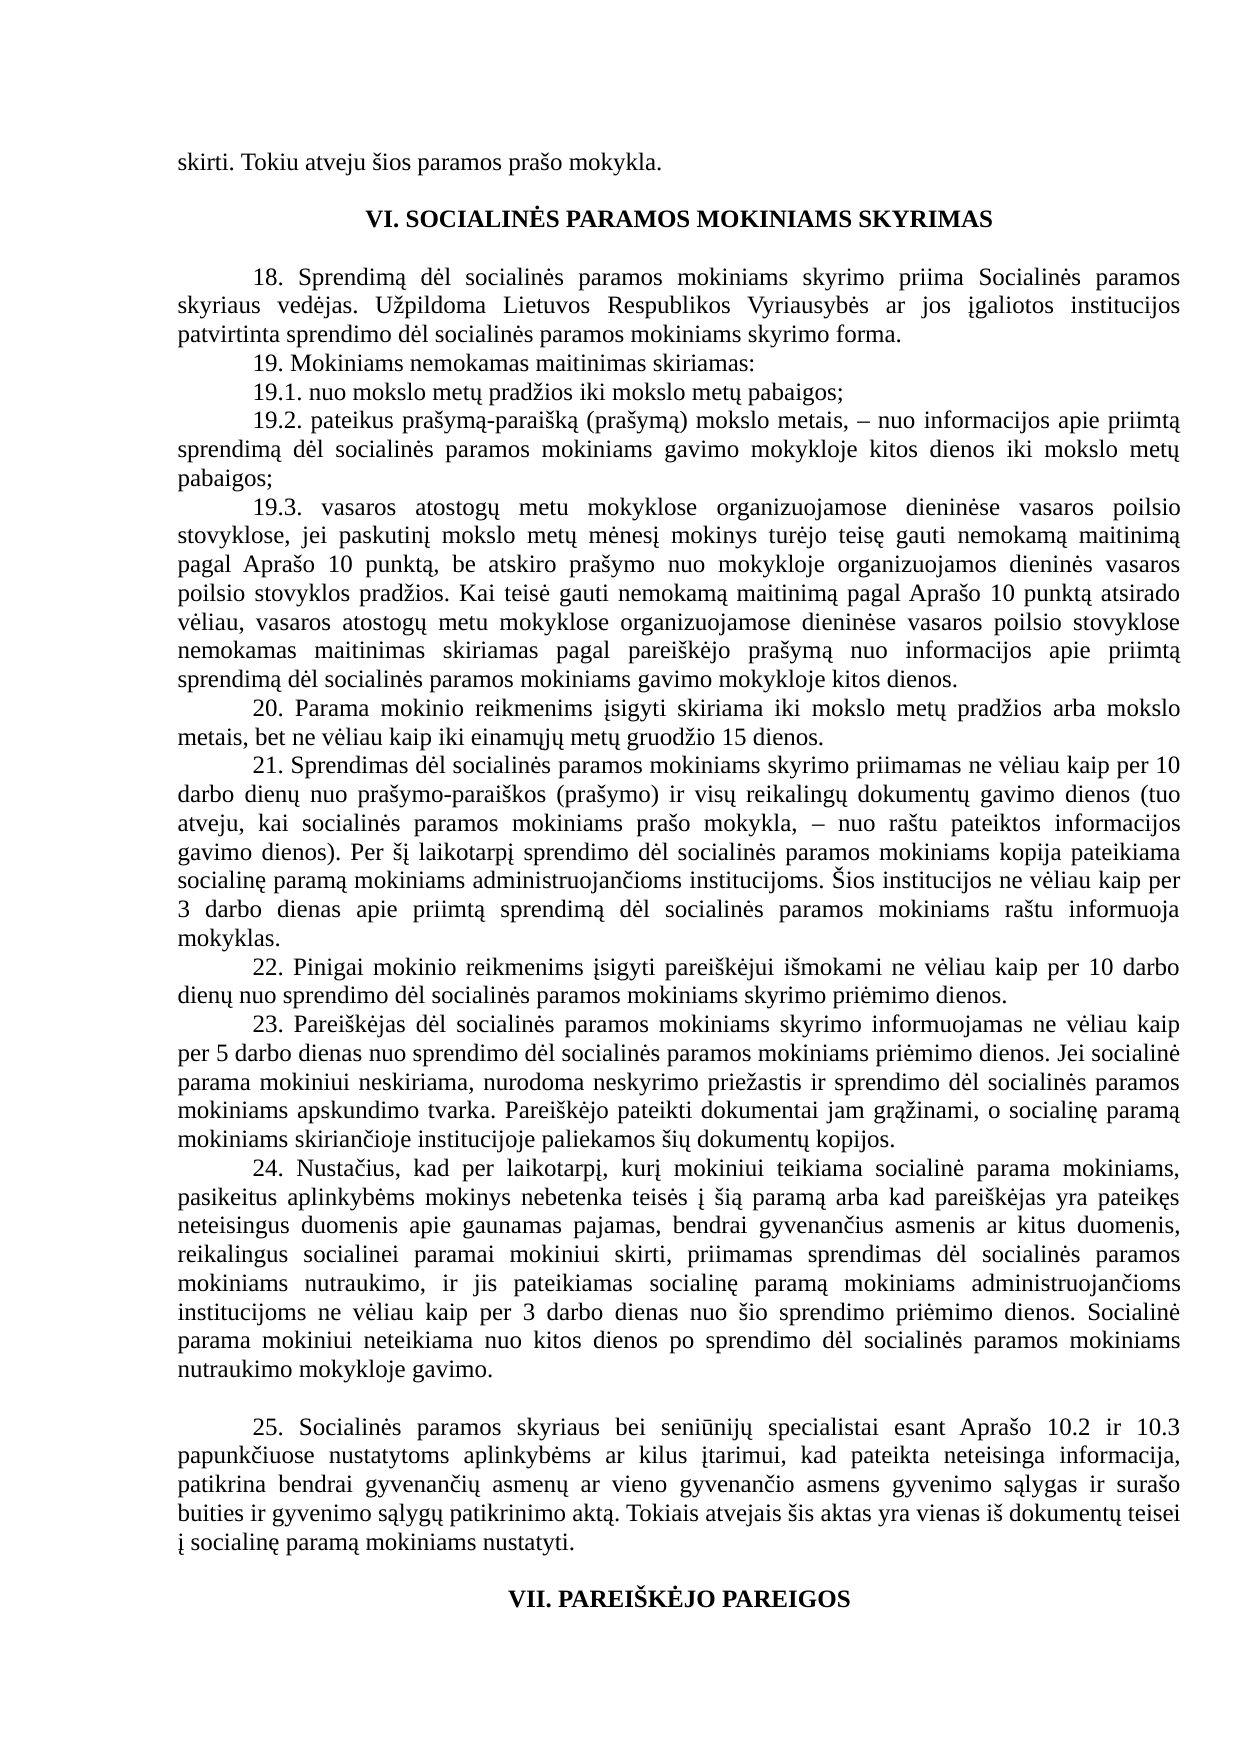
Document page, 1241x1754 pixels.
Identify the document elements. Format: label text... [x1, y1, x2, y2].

text 23. Pareiškėjas dėl socialinės paramos mokiniams skyrimo informuojamas ne vėliau kaip per 5 darbo dienas nuo sprendimo dėl socialinės paramos mokiniams priėmimo dienos. Jei socialinė parama mokiniui neskiriama, nurodoma neskyrimo priežastis ir sprendimo dėl socialinės paramos mokiniams apskundimo tvarka. Pareiškėjo pateikti dokumentai jam grąžinami, o socialinę paramą mokiniams skiriančioje institucijoje paliekamos šių dokumentų kopijos. [177, 1009, 1181, 1153]
text 19.2. pateikus prašymą-paraišką (prašymą) mokslo metais, – nuo informacijos apie priimtą sprendimą dėl socialinės paramos mokiniams gavimo mokykloje kitos dienos iki mokslo metų pabaigos; [177, 406, 1181, 492]
text 19.3. vasaros atostogų metu mokyklose organizuojamose dieninėse vasaros poilsio stovyklose, jei paskutinį mokslo metų mėnesį mokinys turėjo teisę gauti nemokamą maitinimą pagal Aprašo 10 punktą, be atskiro prašymo nuo mokykloje organizuojamos dieninės vasaros poilsio stovyklos pradžios. Kai teisė gauti nemokamą maitinimą pagal Aprašo 10 punktą atsirado vėliau, vasaros atostogų metu mokyklose organizuojamose dieninėse vasaros poilsio stovyklose nemokamas maitinimas skiriamas pagal pareiškėjo prašymą nuo informacijos apie priimtą sprendimą dėl socialinės paramos mokiniams gavimo mokykloje kitos dienos. [177, 492, 1181, 693]
text skirti. Tokiu atveju šios paramos prašo mokykla. [177, 147, 1181, 176]
text 19.1. nuo mokslo metų pradžios iki mokslo metų pabaigos; [252, 377, 1181, 406]
text 25. Socialinės paramos skyriaus bei seniūnijų specialistai esant Aprašo 10.2 ir 10.3 papunkčiuose nustatytoms aplinkybėms ar kilus įtarimui, kad pateikta neteisinga informacija, patikrina bendrai gyvenančių asmenų ar vieno gyvenančio asmens gyvenimo sąlygas ir surašo buities ir gyvenimo sąlygų patikrinimo aktą. Tokiais atvejais šis aktas yra vienas iš dokumentų teisei į socialinę paramą mokiniams nustatyti. [177, 1412, 1181, 1556]
text VII. PAREIŠKĖJO PAREIGOS [177, 1584, 1181, 1613]
text VI. SOCIALINĖS PARAMOS MOKINIAMS SKYRIMAS [177, 204, 1181, 233]
text 22. Pinigai mokinio reikmenims įsigyti pareiškėjui išmokami ne vėliau kaip per 10 darbo dienų nuo sprendimo dėl socialinės paramos mokiniams skyrimo priėmimo dienos. [177, 952, 1181, 1009]
text 21. Sprendimas dėl socialinės paramos mokiniams skyrimo priimamas ne vėliau kaip per 10 darbo dienų nuo prašymo-paraiškos (prašymo) ir visų reikalingų dokumentų gavimo dienos (tuo atveju, kai socialinės paramos mokiniams prašo mokykla, – nuo raštu pateiktos informacijos gavimo dienos). Per šį laikotarpį sprendimo dėl socialinės paramos mokiniams kopija pateikiama socialinę paramą mokiniams administruojančioms institucijoms. Šios institucijos ne vėliau kaip per 3 darbo dienas apie priimtą sprendimą dėl socialinės paramos mokiniams raštu informuoja mokyklas. [177, 751, 1181, 952]
text 18. Sprendimą dėl socialinės paramos mokiniams skyrimo priima Socialinės paramos skyriaus vedėjas. Užpildoma Lietuvos Respublikos Vyriausybės ar jos įgaliotos institucijos patvirtinta sprendimo dėl socialinės paramos mokiniams skyrimo forma. [177, 262, 1181, 348]
text 20. Parama mokinio reikmenims įsigyti skiriama iki mokslo metų pradžios arba mokslo metais, bet ne vėliau kaip iki einamųjų metų gruodžio 15 dienos. [177, 693, 1181, 751]
text 19. Mokiniams nemokamas maitinimas skiriamas: [177, 348, 1181, 377]
text 24. Nustačius, kad per laikotarpį, kurį mokiniui teikiama socialinė parama mokiniams, pasikeitus aplinkybėms mokinys nebetenka teisės į šią paramą arba kad pareiškėjas yra pateikęs neteisingus duomenis apie gaunamas pajamas, bendrai gyvenančius asmenis ar kitus duomenis, reikalingus socialinei paramai mokiniui skirti, priimamas sprendimas dėl socialinės paramos mokiniams nutraukimo, ir jis pateikiamas socialinę paramą mokiniams administruojančioms institucijoms ne vėliau kaip per 3 darbo dienas nuo šio sprendimo priėmimo dienos. Socialinė parama mokiniui neteikiama nuo kitos dienos po sprendimo dėl socialinės paramos mokiniams nutraukimo mokykloje gavimo. [177, 1153, 1181, 1383]
